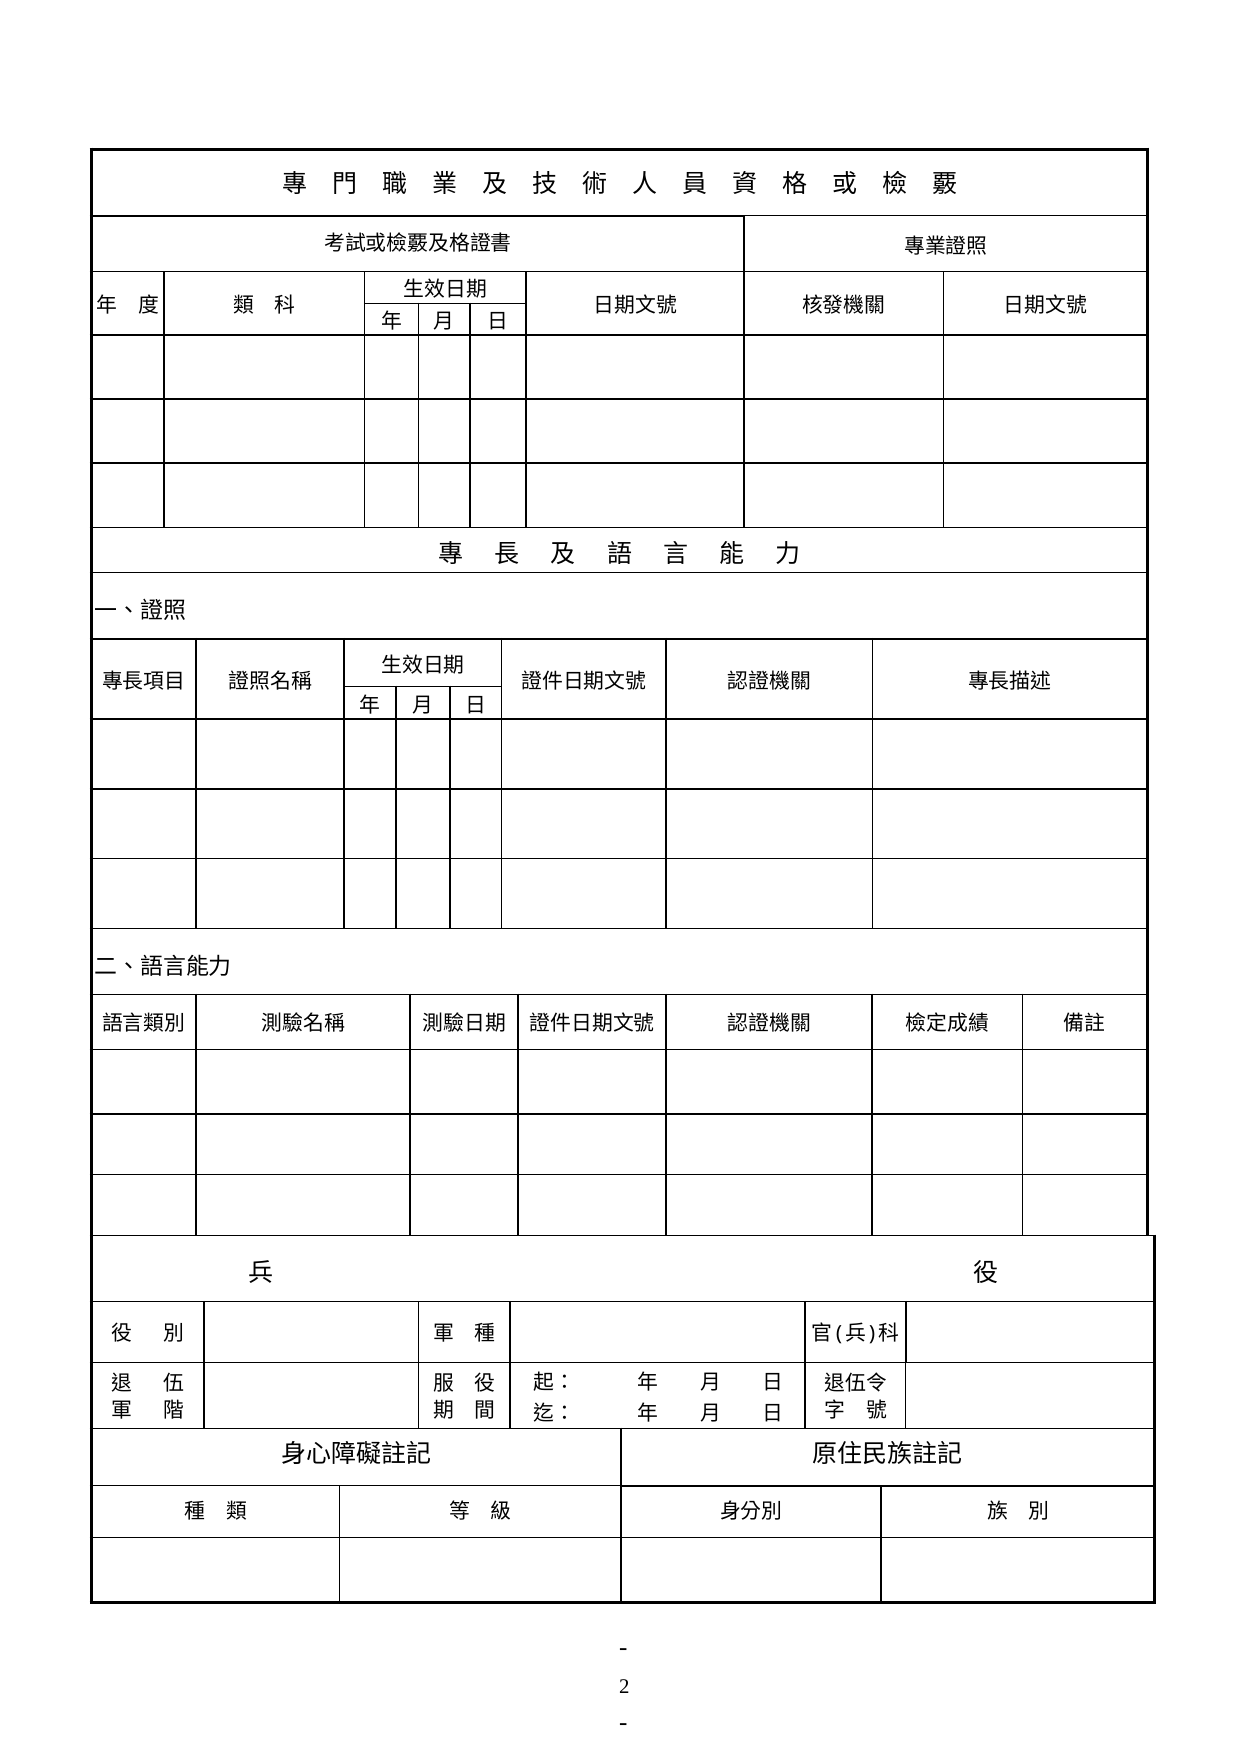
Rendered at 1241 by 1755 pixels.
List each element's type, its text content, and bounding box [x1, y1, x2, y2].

table_cell 年 [345, 687, 395, 718]
table_cell [944, 400, 1146, 462]
table_cell 服 役 期 間 [419, 1363, 509, 1427]
table_cell [197, 790, 343, 858]
table_cell 一、證照 [93, 573, 1146, 638]
table_cell [667, 1050, 871, 1113]
table_cell [345, 790, 395, 858]
table_cell [527, 336, 743, 398]
table_cell 認證機關 [667, 995, 871, 1049]
table_cell [527, 400, 743, 462]
table_cell [197, 720, 343, 788]
table_cell [1149, 928, 1155, 993]
table_cell [165, 400, 364, 462]
table_cell [93, 464, 163, 526]
table_cell 證照名稱 [197, 640, 343, 718]
table_cell 身分別 [622, 1487, 880, 1537]
table_cell [1149, 638, 1155, 686]
table_cell [451, 790, 501, 858]
table_cell [1149, 334, 1155, 398]
table_cell 身心障礙註記 [93, 1429, 620, 1485]
table_cell [1149, 572, 1155, 638]
table_cell 起： 年 月 日 迄： 年 月 日 [511, 1363, 804, 1427]
table_cell [411, 1175, 517, 1234]
table_cell 證件日期文號 [519, 995, 665, 1049]
table_cell [93, 1538, 339, 1601]
table_cell [340, 1538, 620, 1601]
table_cell 役 別 [93, 1302, 203, 1362]
table_cell 生效日期 [345, 640, 501, 686]
table_cell 生效日期 [365, 272, 525, 302]
table_cell [397, 859, 449, 927]
table_cell [1149, 686, 1155, 718]
table_cell [511, 1302, 804, 1362]
table_cell 測驗日期 [411, 995, 517, 1049]
table_cell [622, 1538, 880, 1601]
table_cell 退伍令 字 號 [806, 1363, 905, 1427]
table_cell [451, 720, 501, 788]
table_cell [93, 336, 163, 398]
table_cell [1149, 994, 1155, 1049]
table_cell [471, 400, 525, 462]
table_cell [745, 400, 943, 462]
table_cell [345, 720, 395, 788]
table_cell 測驗名稱 [197, 995, 409, 1049]
table_cell [365, 464, 418, 526]
table_cell 日 [451, 687, 501, 718]
table_cell 退 伍 軍 階 [93, 1363, 203, 1427]
table_cell 認證機關 [667, 640, 872, 718]
table_cell 備註 [1023, 995, 1146, 1049]
table_cell 年 度 [93, 272, 163, 334]
table_cell 專長及語言能力 [93, 528, 1146, 572]
table_cell 專長描述 [873, 640, 1146, 718]
table_cell 族 別 [882, 1487, 1153, 1537]
table_cell 年 [365, 304, 418, 334]
table_cell [1023, 1115, 1146, 1174]
table_cell [93, 1115, 195, 1174]
table_cell [1149, 858, 1155, 927]
table_cell [471, 464, 525, 526]
table_cell [906, 1363, 1153, 1427]
table_cell [502, 720, 665, 788]
table_cell [365, 336, 418, 398]
table_cell 月 [419, 304, 469, 334]
table_cell 官(兵)科 [806, 1302, 905, 1362]
table_header 專 門 職 業 及 技 術 人 員 資 格 或 檢 覈 [93, 151, 1146, 215]
table_cell [419, 336, 469, 398]
table_cell [419, 400, 469, 462]
table_cell [745, 336, 943, 398]
table_cell [345, 859, 395, 927]
table_cell [1149, 462, 1155, 526]
table_cell [502, 790, 665, 858]
table_cell [205, 1363, 418, 1427]
table_cell [197, 1115, 409, 1174]
table_cell [365, 400, 418, 462]
table_cell [165, 336, 364, 398]
table_cell [873, 1175, 1022, 1234]
table_cell [419, 464, 469, 526]
table_cell [411, 1115, 517, 1174]
table_cell 日期文號 [527, 272, 743, 334]
table_cell 語言類別 [93, 995, 195, 1049]
table_cell [667, 1115, 871, 1174]
table_cell [1023, 1175, 1146, 1234]
table_cell [1149, 1174, 1155, 1234]
table_cell [1149, 303, 1155, 334]
table_cell 日 [471, 304, 525, 334]
table_cell [873, 859, 1146, 927]
table_cell [873, 790, 1146, 858]
table_cell [527, 464, 743, 526]
table_cell 兵 役 [93, 1236, 1153, 1301]
table_cell [205, 1302, 418, 1362]
table_cell [93, 859, 195, 927]
table_cell [1149, 398, 1155, 462]
table_cell 專業證照 [745, 216, 1146, 271]
table_cell [667, 720, 872, 788]
table_cell 日期文號 [944, 272, 1146, 334]
table_cell [519, 1115, 665, 1174]
table_cell 軍 種 [419, 1302, 509, 1362]
table_cell [471, 336, 525, 398]
table_cell [667, 790, 872, 858]
table_cell [397, 790, 449, 858]
table_cell [1149, 1113, 1155, 1174]
table_cell [165, 464, 364, 526]
table_cell [93, 720, 195, 788]
table_cell 等 級 [340, 1486, 620, 1537]
table_cell [502, 859, 665, 927]
table_header [1149, 148, 1155, 215]
table_cell [1149, 526, 1155, 572]
table_cell [93, 400, 163, 462]
table_cell [1149, 215, 1155, 271]
table_cell [882, 1538, 1153, 1601]
table_cell 二、語言能力 [93, 929, 1146, 993]
table_cell 種 類 [93, 1486, 339, 1537]
table_cell 證件日期文號 [502, 640, 665, 718]
table_cell [93, 790, 195, 858]
table_cell 類 科 [165, 272, 364, 334]
table_cell [519, 1050, 665, 1113]
table_cell [93, 1175, 195, 1234]
table_cell 月 [397, 687, 449, 718]
table_cell [907, 1302, 1153, 1362]
table_cell [197, 1050, 409, 1113]
table_cell [873, 720, 1146, 788]
table_cell [93, 1050, 195, 1113]
table_cell [1149, 1049, 1155, 1113]
table_cell [873, 1115, 1022, 1174]
table_cell 專長項目 [93, 640, 195, 718]
table_cell [519, 1175, 665, 1234]
table_cell [1149, 788, 1155, 858]
table_cell [745, 464, 943, 526]
table_cell [944, 464, 1146, 526]
table_cell [397, 720, 449, 788]
table_cell 核發機關 [745, 272, 943, 334]
table_cell [873, 1050, 1022, 1113]
table_cell [1149, 271, 1155, 302]
table_cell [667, 859, 872, 927]
table_cell [667, 1175, 871, 1234]
table_cell 考試或檢覈及格證書 [93, 217, 743, 271]
table_cell 原住民族註記 [622, 1429, 1153, 1485]
table_cell [944, 336, 1146, 398]
table_cell [197, 1175, 409, 1234]
table_cell [451, 859, 501, 927]
table_cell [197, 859, 343, 927]
table_cell [411, 1050, 517, 1113]
table_cell [1023, 1050, 1146, 1113]
table_cell [1149, 718, 1155, 788]
table_cell 檢定成績 [873, 995, 1022, 1049]
